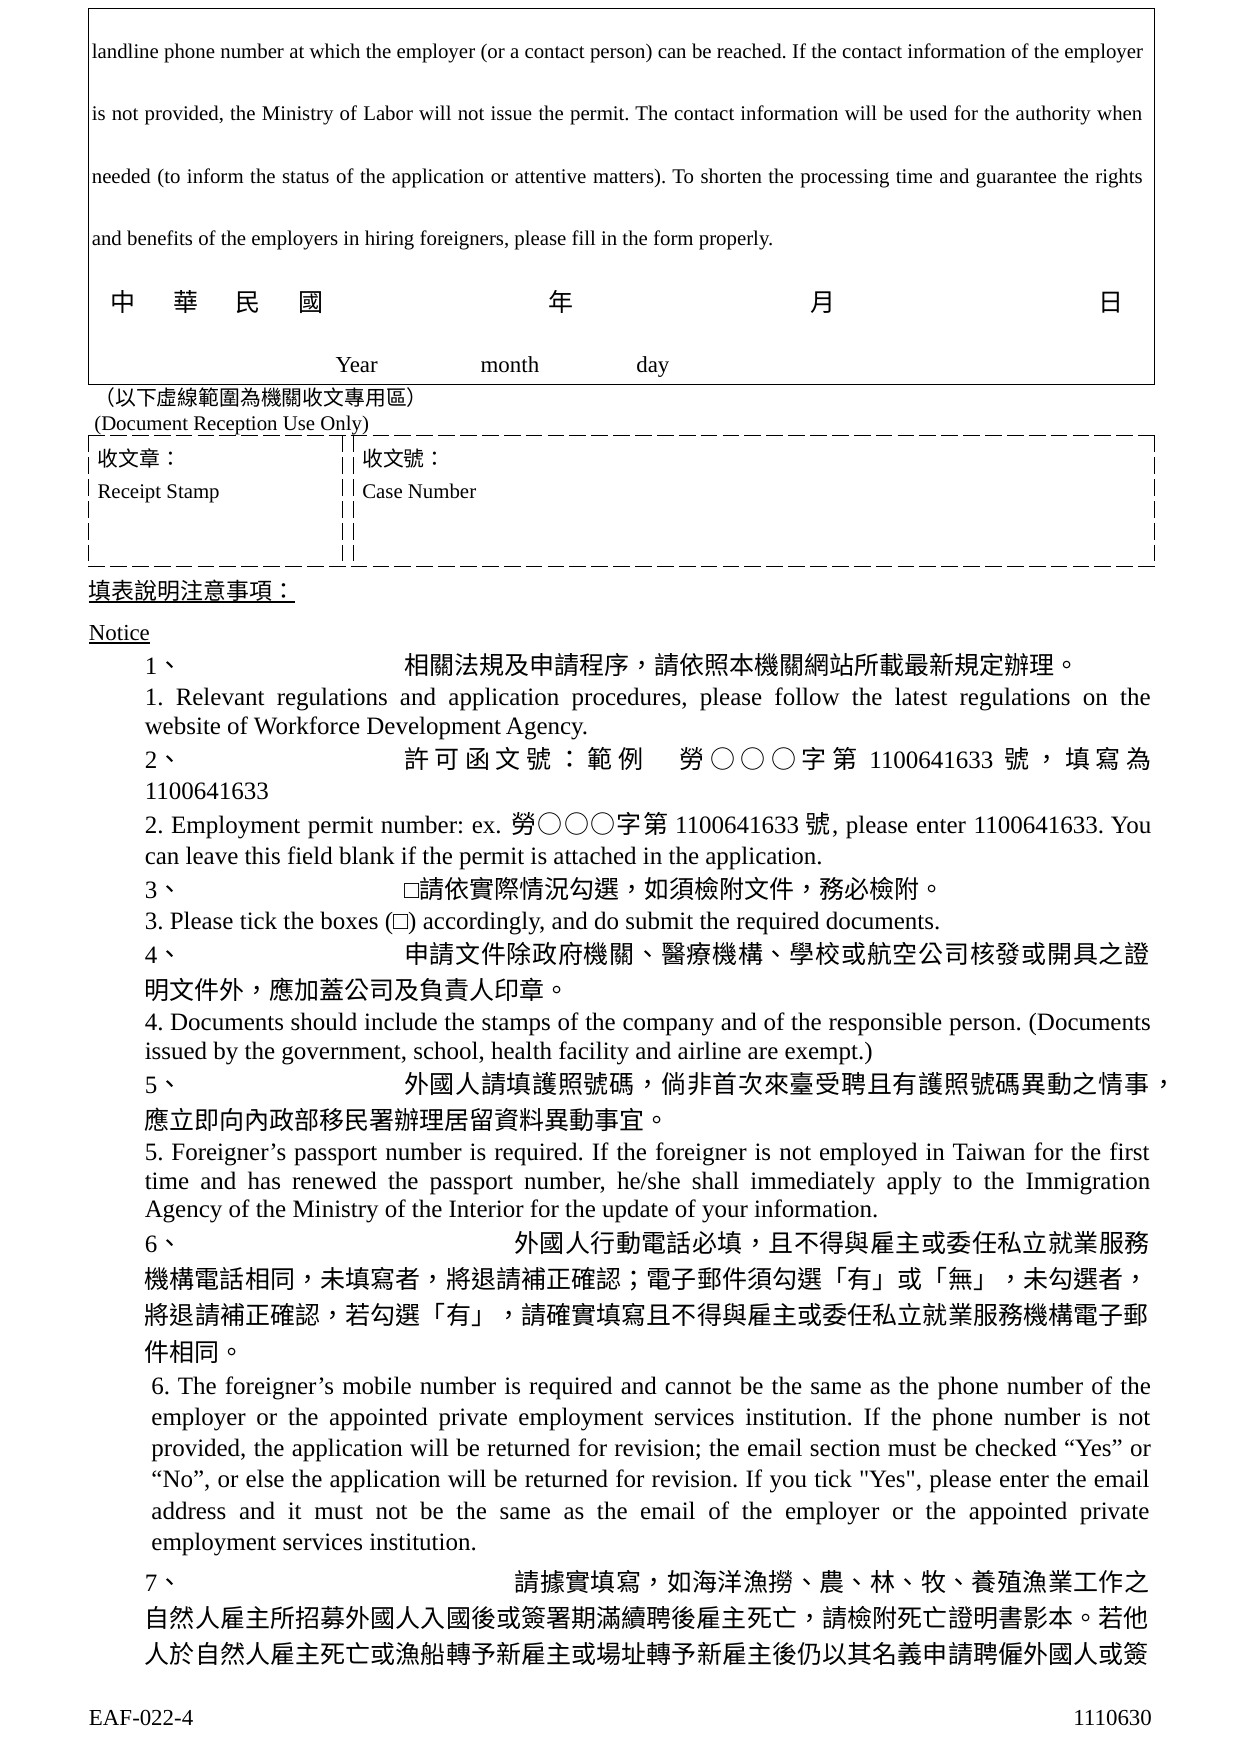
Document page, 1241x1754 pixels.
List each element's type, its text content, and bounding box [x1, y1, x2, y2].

text 2. Employment permit number: ex. 勞○○○字第1100641633號, please enter 1100641633. You can leave this field blank if the permit is attached in the application. [144, 804, 1152, 869]
table_cell [343, 435, 353, 566]
list 相關法規及申請程序，請依照本機關網站所載最新規定辦理。 [144, 646, 1152, 682]
list 外國人請填護照號碼，倘非首次來臺受聘且有護照號碼異動之情事，應立即向內政部移民署辦理居留資料異動事宜。 [144, 1064, 1152, 1137]
table_cell 同意外國人代雇主申請聘僱許可切結書 Authorization letter 雇主 （統一編號： ）同意由本案外國人（護照號碼： ）代為申請聘僱許可，並聲明本申請案所填寫資料及檢附文件等均屬實，如有虛偽，願負法律上之一切責任。 The employer_____________(Tax ID number: ) authorizes the foreigner in this application______________(Passport number: ) to apply for the employment permit. Hereby to declare the information and documents provided to be true, and confirm with full legal responsibility for any perjuries found. 雇主： 負責人： （簽章） Employer Responsible person (Signature) 雇主市內電話： (不得填列私立就業服務機構之聯絡資訊) Employer’s landline phone number: (Cannot be the contact information of the private employment services institution.) 雇主行動電話： (不得填列私立就業服務機構之聯絡資訊) Employer’s mobile number: (Cannot be the contact information of the private employment services institution.) 電子郵件e-mail：□有Yes: □無 No Please fill in the three contact methods above. According to the regulations, the employer needs to provide either a mobile or landline phone number at which the employer (or a contact person) can be reached. If the contact information of the employer is not provided, the Ministry of Labor will not issue the permit. The contact information will be used for the authority when needed (to inform the status of the application or attentive matters). To shorten the processing time and guarantee the rights and benefits of the employers in hiring foreigners, please fill in the form properly. 中 華 民 國 年 月 日 Year month day [89, 9, 1154, 384]
text 1. Relevant regulations and application procedures, please follow the latest regulations on the website of Workforce Development Agency. [144, 682, 1152, 739]
list □請依實際情況勾選，如須檢附文件，務必檢附。 [144, 869, 1152, 906]
table_cell 收文章： Receipt Stamp [89, 435, 343, 566]
text 6. The foreigner’s mobile number is required and cannot be the same as the phone number of the employer or the appointed private employment services institution. If the phone number is not provided, the application will be returned for revision; the email section must be checked “Yes” or “No”, or else the application will be returned for revision. If you tick "Yes", please enter the email address and it must not be the same as the email of the employer or the appointed private employment services institution. [151, 1368, 1152, 1556]
table_cell 收文號： Case Number [353, 435, 1154, 566]
list 外國人行動電話必填，且不得與雇主或委任私立就業服務機構電話相同，未填寫者，將退請補正確認；電子郵件須勾選「有」或「無」，未勾選者，將退請補正確認，若勾選「有」，請確實填寫且不得與雇主或委任私立就業服務機構電子郵件相同。 [144, 1223, 1152, 1368]
text 5. Foreigner’s passport number is required. If the foreigner is not employed in Taiwan for the first time and has renewed the passport number, he/she shall immediately apply to the Immigration Agency of the Ministry of the Interior for the update of your information. [144, 1137, 1152, 1223]
list 許可函文號：範例 勞○○○字第1100641633號，填寫為 1100641633 [144, 739, 1152, 804]
text Notice [89, 606, 1152, 646]
text 填表說明注意事項： [89, 567, 1152, 606]
table_cell （以下虛線範圍為機關收文專用區） (Document Reception Use Only) [89, 385, 1154, 435]
text 3. Please tick the boxes (□) accordingly, and do submit the required documents. [144, 906, 1152, 934]
list 請據實填寫，如海洋漁撈、農、林、牧、養殖漁業工作之自然人雇主所招募外國人入國後或簽署期滿續聘後雇主死亡，請檢附死亡證明書影本。若他人於自然人雇主死亡或漁船轉予新雇主或場址轉予新雇主後仍以其名義申請聘僱外國人或簽 [144, 1562, 1152, 1671]
list 申請文件除政府機關、醫療機構、學校或航空公司核發或開具之證明文件外，應加蓋公司及負責人印章。 [144, 934, 1152, 1007]
text 4. Documents should include the stamps of the company and of the responsible person. (Documents issued by the government, school, health facility and airline are exempt.) [144, 1007, 1152, 1064]
